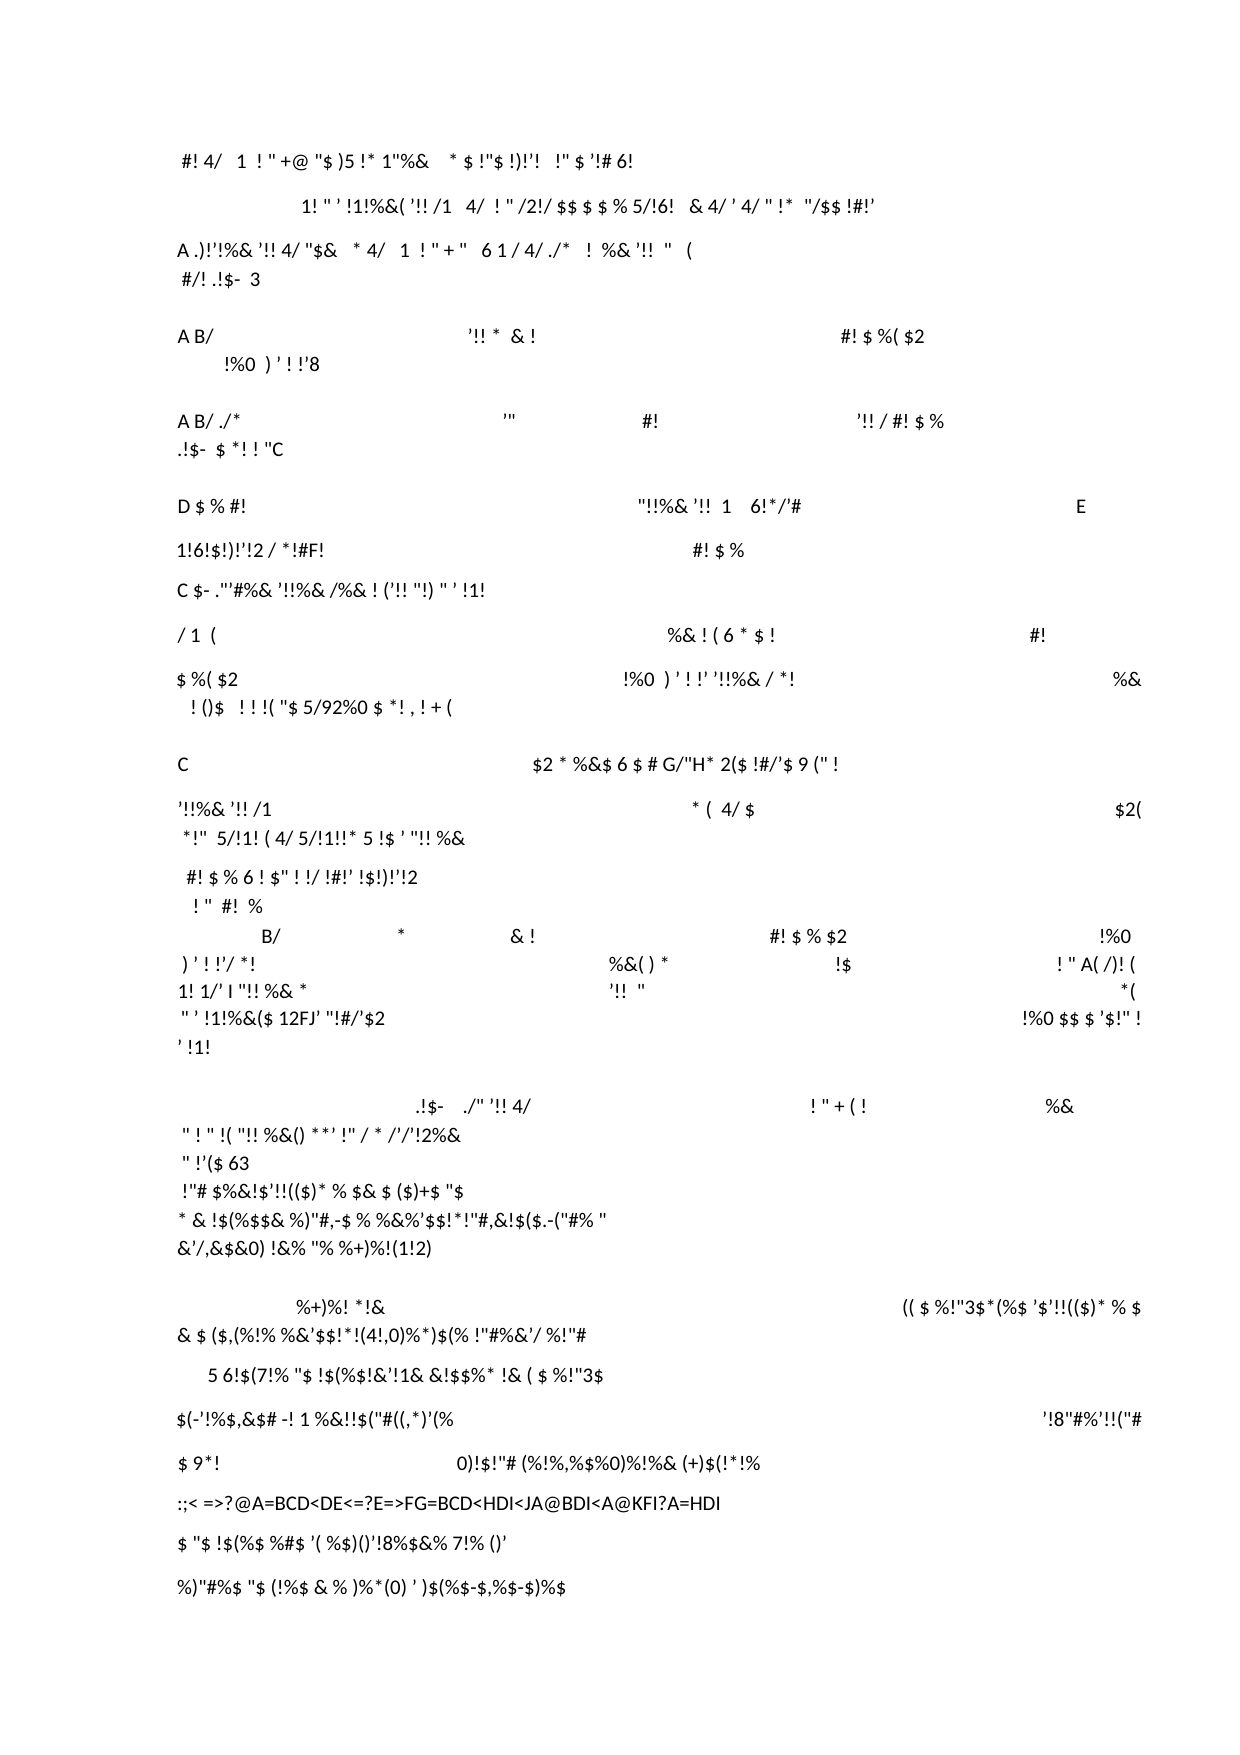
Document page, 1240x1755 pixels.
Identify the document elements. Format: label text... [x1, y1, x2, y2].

text !"# $%&!$’!!(($)* % $& $ ($)+$ "$ [177, 1178, 1140, 1204]
text .!$- ./" ’!! 4/ ! " + ( ! %& [177, 1091, 1142, 1119]
text A B/ ’!! * & ! #! $ %( $2 [177, 323, 1142, 348]
text $ %( $2 !%0 ) ’ ! !’ ’!!%& / *! %& [176, 666, 1142, 692]
text ! " #! % [192, 893, 1140, 918]
table_cell %&( ) * !$ ! " A( /)! ( [609, 951, 1136, 978]
text %)"#%$ "$ (!%$ & % )%*(0) ’ )$(%$-$,%$-$)%$ [177, 1574, 1140, 1600]
text #! $ % 6 ! $" ! !/ !#!’ !$!)!’!2 [177, 864, 1140, 890]
text C $- ."’#%& ’!!%& /%& ! (’!! "!) " ’ !1! [177, 577, 1140, 603]
text " ! " !( "!! %&() **’ !" / * /’/’!2%& [177, 1122, 1140, 1147]
table_cell 1! 1/’ I "!! %& * [177, 979, 608, 1006]
table_cell ) ’ ! !’/ *! [177, 951, 608, 978]
text / 1 ( %& ! ( 6 * $ ! #! [177, 622, 1142, 647]
text $ 9*! 0)!$!"# (%!%,%$%0)%!%& (+)$(!*!% [177, 1451, 1142, 1476]
text D $ % #! "!!%& ’!! 1 6!*/’# E [177, 493, 1142, 519]
text :;< =>?@A=BCD<DE<=?E=>FG=BCD<HDI<JA@BDI<A@KFI?A=HDI [177, 1490, 1140, 1515]
text !%0 ) ’ ! !’8 [223, 351, 1140, 377]
table_header B/ * & ! [177, 921, 608, 951]
text ’ !1! [177, 1034, 1140, 1059]
text #/! .!$- 3 [177, 266, 1140, 291]
text 1!6!$!)!’!2 / *!#F! #! $ % [176, 538, 1142, 563]
text " ’ !1!%&($ 12FJ’ "!#/’$2 !%0 $$ $ ’$!" ! [176, 1006, 1142, 1031]
text $ "$ !$(%$ %#$ ’( %$)()’!8%$&% 7!% ()’ [177, 1530, 1140, 1556]
table_header #! $ % $2 !%0 [609, 921, 1136, 951]
text A .)!’!%& ’!! 4/ "$& * 4/ 1 ! " + " 6 1 / 4/ ./* ! %& ’!! " ( [177, 238, 1140, 263]
text #! 4/ 1 ! " +@ "$ )5 !* 1"%& * $ !"$ !)!’! !" $ ’!# 6! [177, 148, 1140, 174]
text * & !$(%$$& %)"#,-$ % %&%’$$!*!"#,&!$($.-("#% " [177, 1207, 1140, 1232]
text " !’($ 63 [177, 1150, 1140, 1176]
text $(-’!%$,&$# -! 1 %&!!$("#((,*)’(% ’!8"#%’!!("# [176, 1406, 1142, 1432]
text *!" 5/!1! ( 4/ 5/!1!!* 5 !$ ’ "!! %& [177, 825, 1140, 850]
text %+)%! *!& (( $ %!"3$*(%$ ’$’!!(($)* % $ [177, 1292, 1142, 1320]
text & $ ($,(%!% %&’$$!*!(4!,0)%*)$(% !"#%&’/ %!"# [177, 1322, 1140, 1347]
table_cell ’!! " *( [609, 979, 1136, 1006]
text 5 6!$(7!% "$ !$(%$!&’!1& &!$$%* !& ( $ %!"3$ [207, 1362, 1140, 1387]
text &’/,&$&0) !&% "% %+)%!(1!2) [177, 1235, 1140, 1261]
text ! ()$ ! ! !( "$ 5/92%0 $ *! , ! + ( [190, 694, 1140, 720]
text ’!!%& ’!! /1 * ( 4/ $ $2( [177, 796, 1142, 822]
text C $2 * %&$ 6 $ # G/"H* 2($ !#/’$ 9 (" ! [177, 752, 1142, 777]
text A B/ ./* ’" #! ’!! / #! $ % [177, 408, 1142, 433]
text 1! " ’ !1!%&( ’!! /1 4/ ! " /2!/ $$ $ $ % 5/!6! & 4/ ’ 4/ " !* "/$$ !#!’ [176, 193, 1140, 218]
text .!$- $ *! ! "C [177, 436, 1140, 462]
